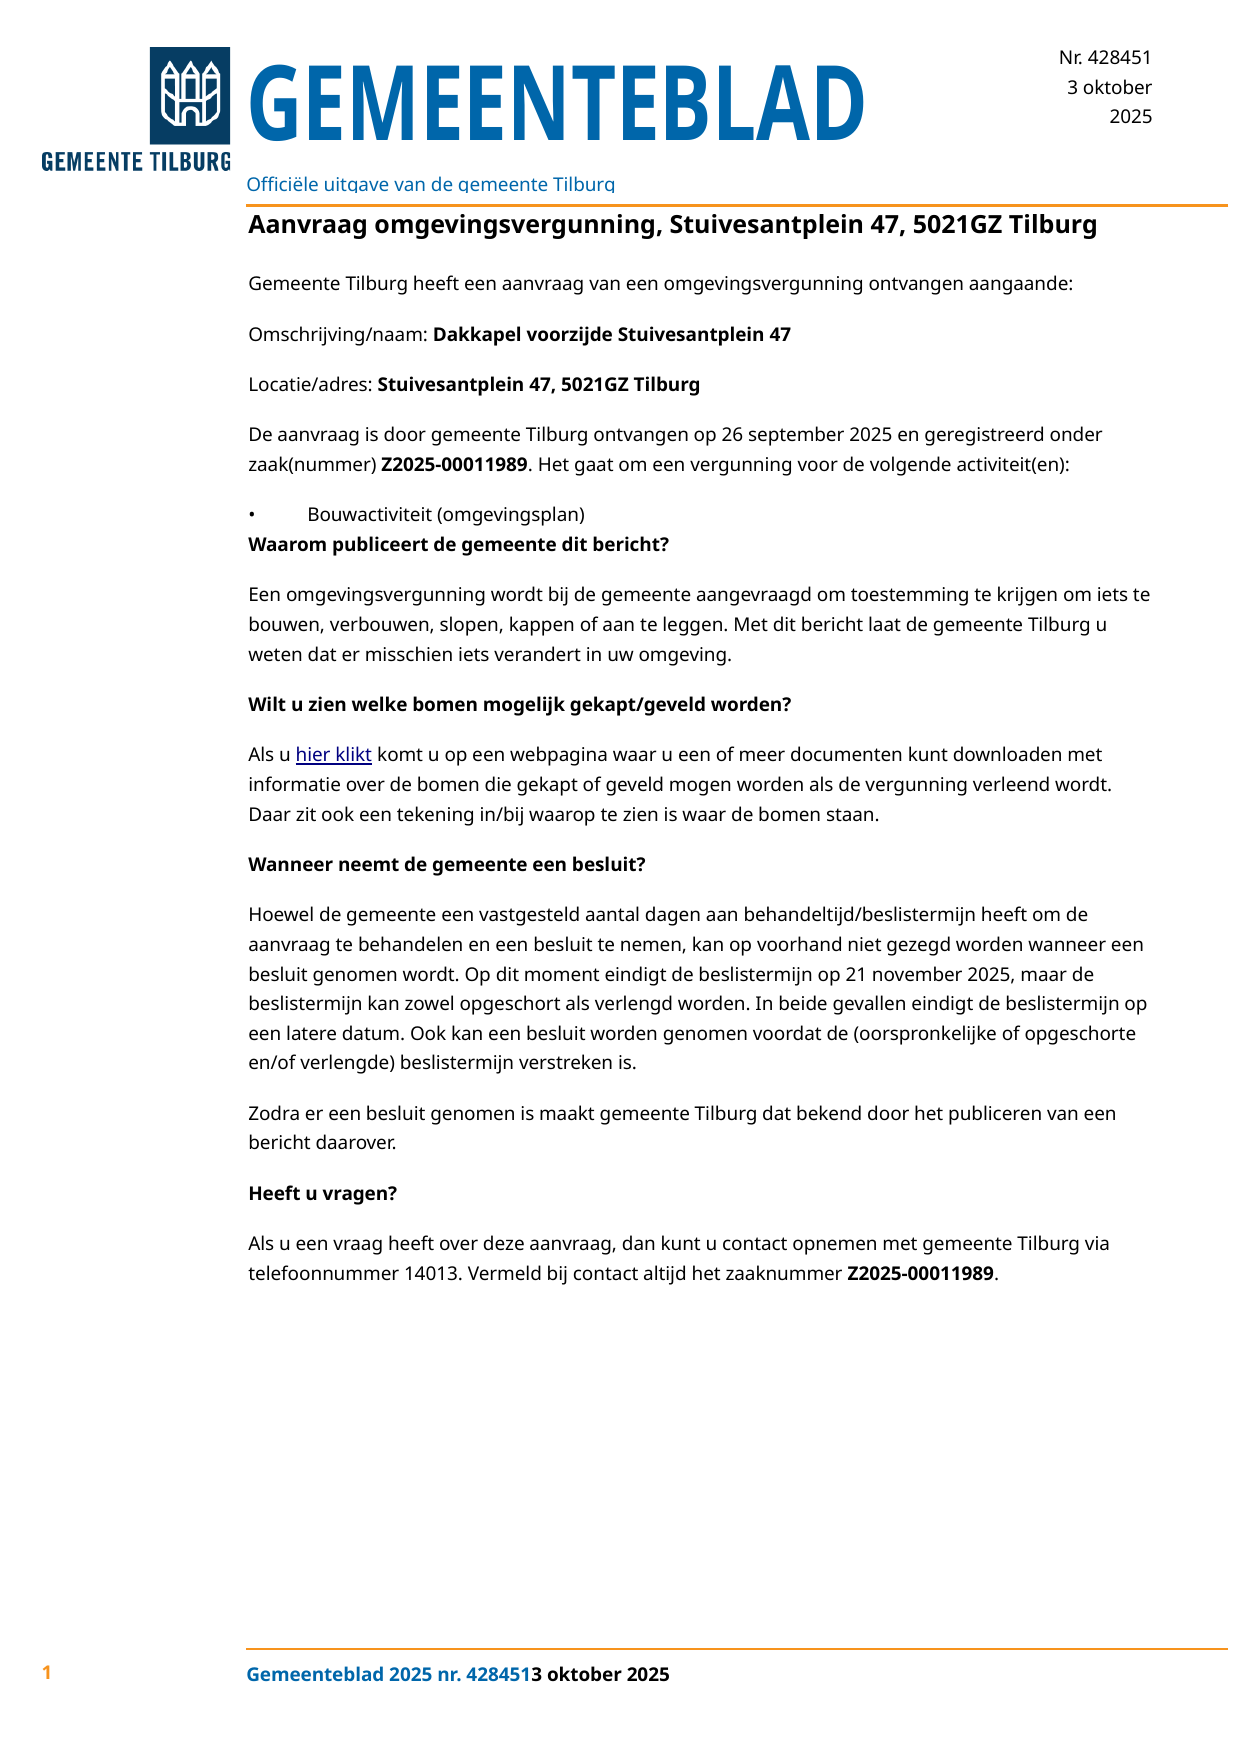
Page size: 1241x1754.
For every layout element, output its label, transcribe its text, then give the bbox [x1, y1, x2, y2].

text Gemeente Tilburg heeft een aanvraag van een omgevingsvergunning ontvangen aangaande: [248, 270, 1152, 296]
text Een omgevingsvergunning wordt bij de gemeente aangevraagd om toestemming te krijgen om iets te bouwen, verbouwen, slopen, kappen of aan te leggen. Met dit bericht laat de gemeente Tilburg u weten dat er misschien iets verandert in uw omgeving. [248, 582, 1152, 666]
picture [41, 47, 231, 172]
text Wilt u zien welke bomen mogelijk gekapt/geveld worden? [248, 691, 1152, 717]
text Als u hier klikt komt u op een webpagina waar u een of meer documenten kunt downloaden met informatie over de bomen die gekapt of geveld mogen worden als de vergunning verleend wordt. Daar zit ook een tekening in/bij waarop te zien is waar de bomen staan. [248, 742, 1152, 826]
text Hoewel de gemeente een vastgesteld aantal dagen aan behandeltijd/beslistermijn heeft om de aanvraag te behandelen en een besluit te nemen, kan op voorhand niet gezegd worden wanneer een besluit genomen wordt. Op dit moment eindigt de beslistermijn op 21 november 2025, maar de beslistermijn kan zowel opgeschort als verlengd worden. In beide gevallen eindigt de beslistermijn op een latere datum. Ook kan een besluit worden genomen voordat de (oorspronkelijke of opgeschorte en/of verlengde) beslistermijn verstreken is. [248, 902, 1152, 1075]
text Zodra er een besluit genomen is maakt gemeente Tilburg dat bekend door het publiceren van een bericht daarover. [248, 1100, 1152, 1155]
text Waarom publiceert de gemeente dit bericht? [248, 531, 1152, 557]
text Aanvraag omgevingsvergunning, Stuivesantplein 47, 5021GZ Tilburg [248, 207, 1152, 241]
text Als u een vraag heeft over deze aanvraag, dan kunt u contact opnemen met gemeente Tilburg via telefoonnummer 14013. Vermeld bij contact altijd het zaaknummer Z2025-00011989. [248, 1230, 1152, 1286]
text Omschrijving/naam: Dakkapel voorzijde Stuivesantplein 47 [248, 321, 1152, 346]
text Wanneer neemt de gemeente een besluit? [248, 851, 1152, 877]
text Locatie/adres: Stuivesantplein 47, 5021GZ Tilburg [248, 371, 1152, 397]
text De aanvraag is door gemeente Tilburg ontvangen op 26 september 2025 en geregistreerd onder zaak(nummer) Z2025-00011989. Het gaat om een vergunning voor de volgende activiteit(en): [248, 422, 1152, 477]
list Bouwactiviteit (omgevingsplan) [248, 502, 1152, 527]
text Heeft u vragen? [248, 1180, 1152, 1206]
